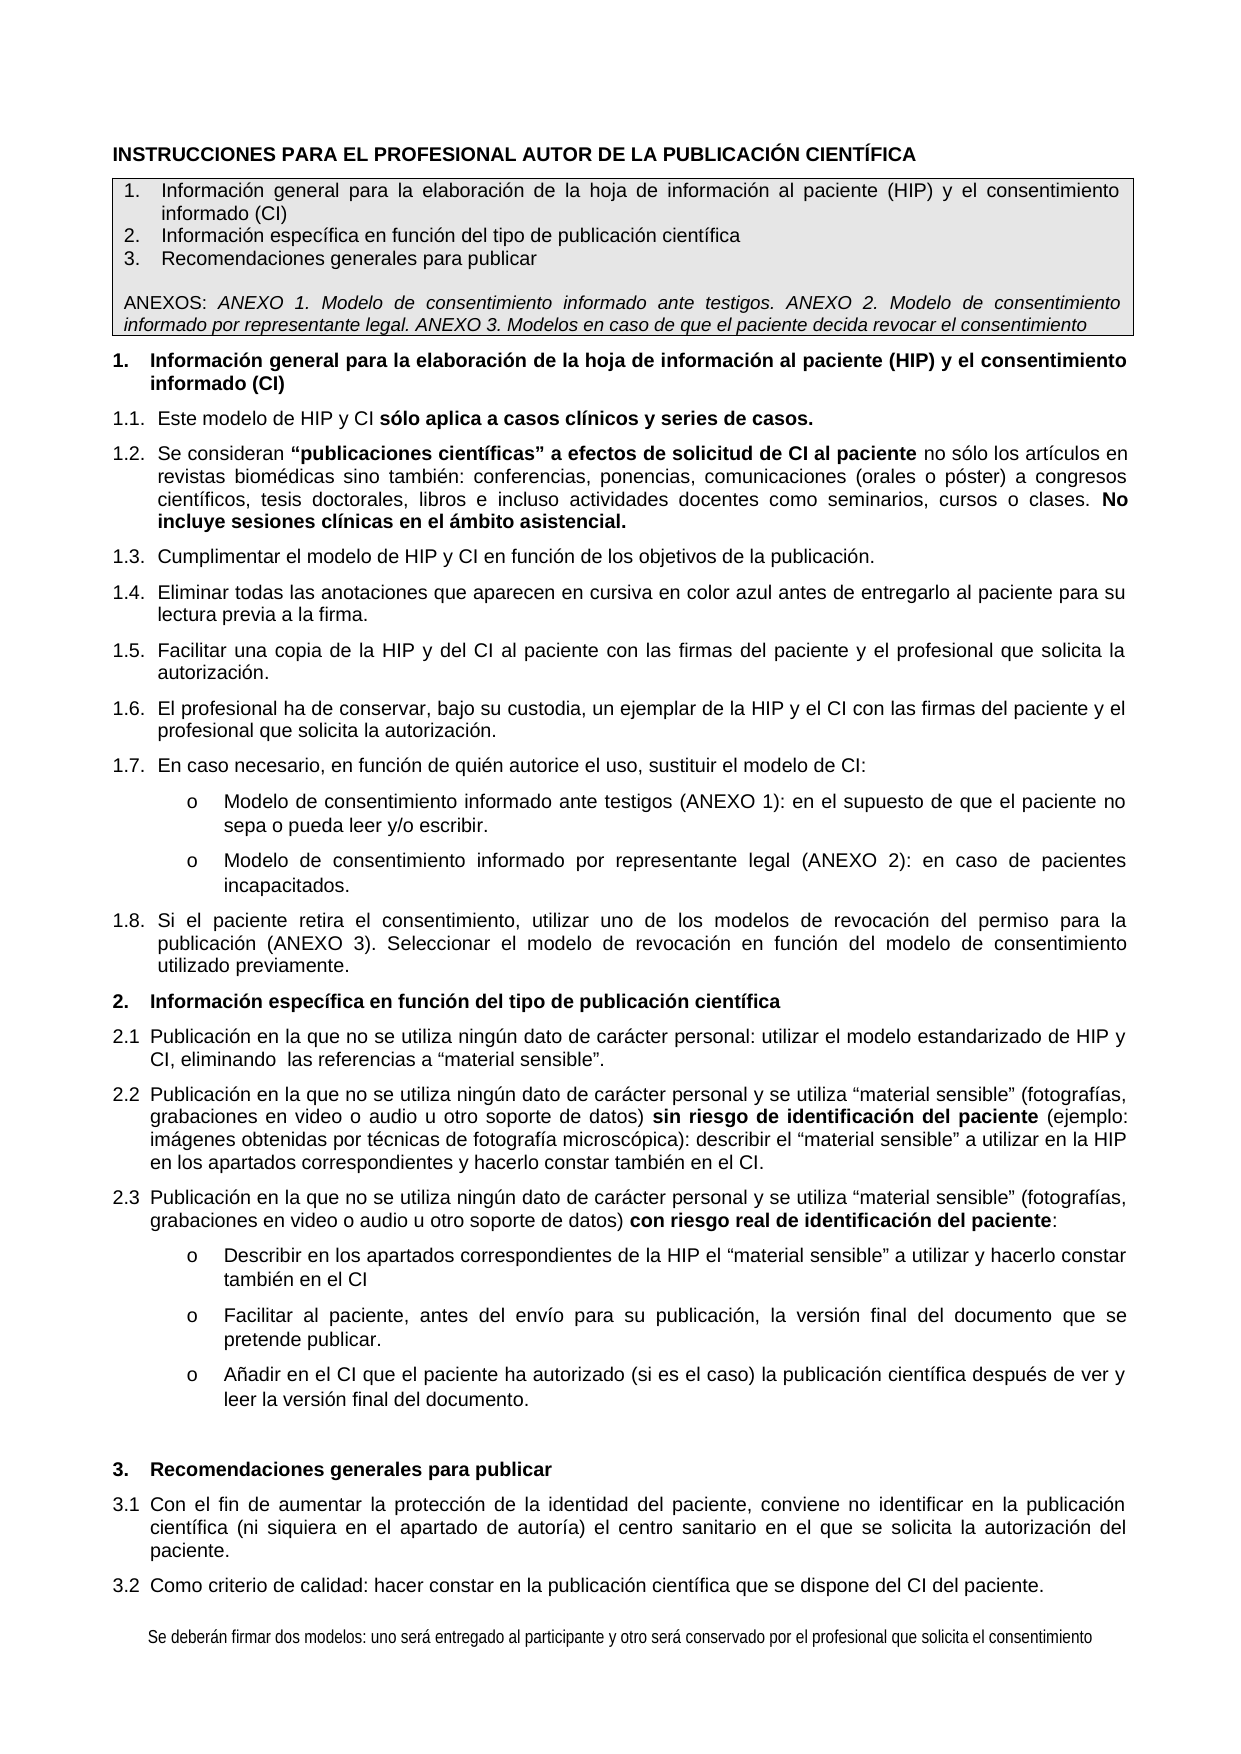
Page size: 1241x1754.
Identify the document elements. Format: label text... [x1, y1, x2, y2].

text INSTRUCCIONES para el profesional autor de la publicación CIENTÍFICA [112, 142, 1128, 165]
list Publicación en la que no se utiliza ningún dato de carácter personal: utilizar el modelo estandarizado de HIP y CI, eliminando las referencias a “material sensible”. [112, 1025, 1128, 1070]
list En caso necesario, en función de quién autorice el uso, sustituir el modelo de CI: [112, 754, 1128, 777]
list Describir en los apartados correspondientes de la HIP el “material sensible” a utilizar y hacerlo constar también en el CI [186, 1244, 1128, 1291]
list Información general para la elaboración de la hoja de información al paciente (HIP) y el consentimiento informado (CI) [112, 349, 1128, 394]
list Cumplimentar el modelo de HIP y CI en función de los objetivos de la publicación. [112, 545, 1128, 568]
list Si el paciente retira el consentimiento, utilizar uno de los modelos de revocación del permiso para la publicación (ANEXO 3). Seleccionar el modelo de revocación en función del modelo de consentimiento utilizado previamente. [112, 909, 1128, 977]
list Modelo de consentimiento informado por representante legal (ANEXO 2): en caso de pacientes incapacitados. [186, 849, 1128, 896]
list Facilitar al paciente, antes del envío para su publicación, la versión final del documento que se pretende publicar. [186, 1303, 1128, 1351]
table_header Información general para la elaboración de la hoja de información al paciente (HIP) y el consentimiento informado (CI) Información específica en función del tipo de publicación científica Recomendaciones generales para publicar ANEXOS: ANEXO 1. Modelo de consentimiento informado ante testigos. ANEXO 2. Modelo de consentimiento informado por representante legal. ANEXO 3. Modelos en caso de que el paciente decida revocar el consentimiento [113, 179, 1133, 335]
list Publicación en la que no se utiliza ningún dato de carácter personal y se utiliza “material sensible” (fotografías, grabaciones en video o audio u otro soporte de datos) con riesgo real de identificación del paciente: [112, 1186, 1128, 1231]
list Modelo de consentimiento informado ante testigos (ANEXO 1): en el supuesto de que el paciente no sepa o pueda leer y/o escribir. [186, 789, 1128, 837]
list Recomendaciones generales para publicar [112, 1458, 1128, 1481]
list El profesional ha de conservar, bajo su custodia, un ejemplar de la HIP y el CI con las firmas del paciente y el profesional que solicita la autorización. [112, 696, 1128, 742]
list Eliminar todas las anotaciones que aparecen en cursiva en color azul antes de entregarlo al paciente para su lectura previa a la firma. [112, 581, 1128, 626]
list Se consideran “publicaciones científicas” a efectos de solicitud de CI al paciente no sólo los artículos en revistas biomédicas sino también: conferencias, ponencias, comunicaciones (orales o póster) a congresos científicos, tesis doctorales, libros e incluso actividades docentes como seminarios, cursos o clases. No incluye sesiones clínicas en el ámbito asistencial. [112, 442, 1128, 533]
list Facilitar una copia de la HIP y del CI al paciente con las firmas del paciente y el profesional que solicita la autorización. [112, 638, 1128, 684]
list Como criterio de calidad: hacer constar en la publicación científica que se dispone del CI del paciente. [112, 1574, 1128, 1597]
list Añadir en el CI que el paciente ha autorizado (si es el caso) la publicación científica después de ver y leer la versión final del documento. [186, 1363, 1128, 1410]
list Este modelo de HIP y CI sólo aplica a casos clínicos y series de casos. [112, 407, 1128, 429]
list Información específica en función del tipo de publicación científica [112, 989, 1128, 1012]
list Con el fin de aumentar la protección de la identidad del paciente, conviene no identificar en la publicación científica (ni siquiera en el apartado de autoría) el centro sanitario en el que se solicita la autorización del paciente. [112, 1493, 1128, 1561]
list Publicación en la que no se utiliza ningún dato de carácter personal y se utiliza “material sensible” (fotografías, grabaciones en video o audio u otro soporte de datos) sin riesgo de identificación del paciente (ejemplo: imágenes obtenidas por técnicas de fotografía microscópica): describir el “material sensible” a utilizar en la HIP en los apartados correspondientes y hacerlo constar también en el CI. [112, 1083, 1128, 1173]
